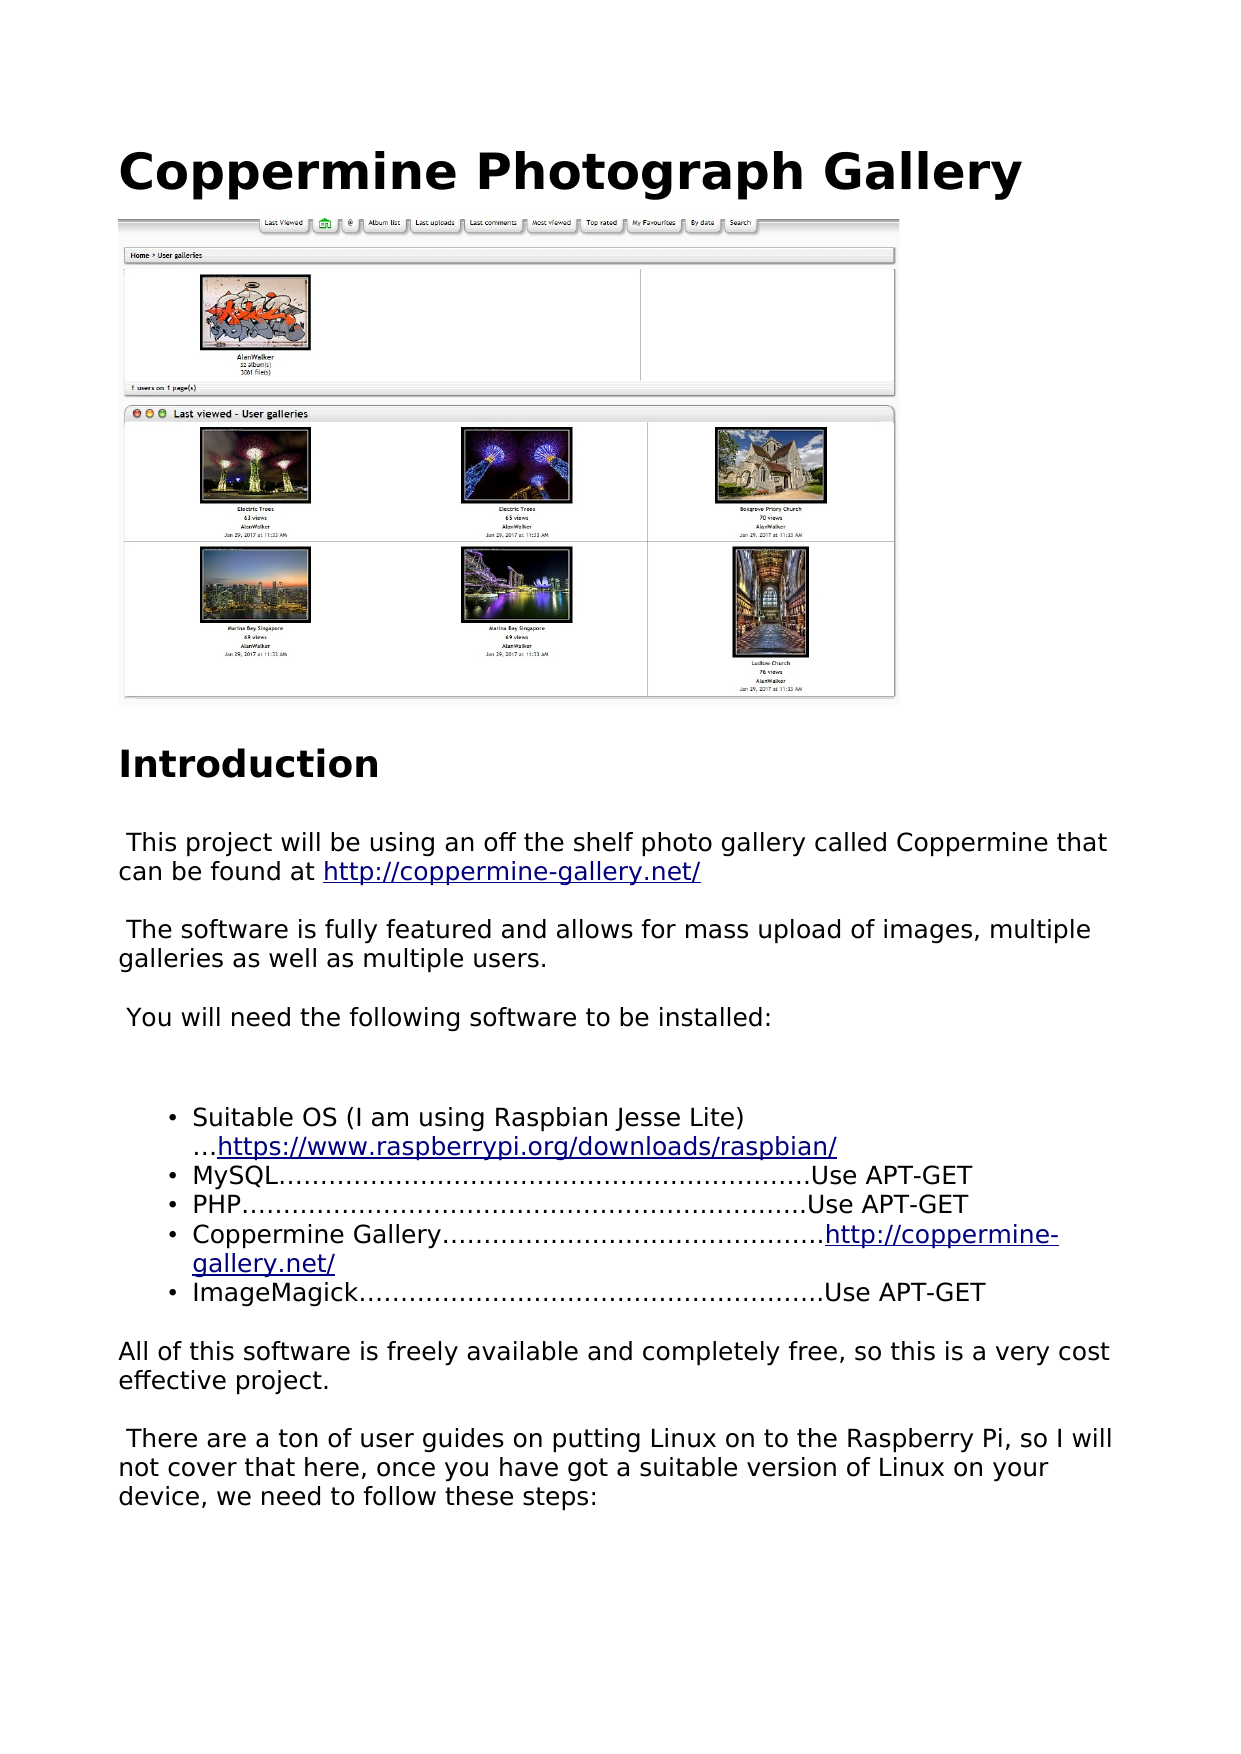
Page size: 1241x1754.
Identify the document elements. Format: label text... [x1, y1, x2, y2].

list PHP…………………………………………………………..Use APT-GET [177, 1191, 1122, 1220]
list MySQL……………………………………………………….Use APT-GET [177, 1161, 1122, 1191]
picture [118, 213, 900, 705]
list Coppermine Gallery……………………………………….http://coppermine-gallery.net/ [177, 1220, 1122, 1278]
text All of this software is freely available and completely free, so this is a very cost effective project. There are a ton of user guides on putting Linux on to the Raspberry Pi, so I will not cover that here, once you have got a suitable version of Linux on your device, we need to follow these steps: [118, 1337, 1122, 1570]
subtitle Introduction [118, 742, 1122, 786]
list ImageMagick………………………………………………..Use APT-GET [177, 1278, 1122, 1307]
subtitle Coppermine Photograph Gallery [118, 143, 1122, 201]
text This project will be using an off the shelf photo gallery called Coppermine that can be found at http://coppermine-gallery.net/ The software is fully featured and allows for mass upload of images, multiple galleries as well as multiple users. You will need the following software to be installed: [118, 799, 1122, 1061]
list Suitable OS (I am using Raspbian Jesse Lite)…https://www.raspberrypi.org/downloads/raspbian/ [177, 1103, 1122, 1161]
